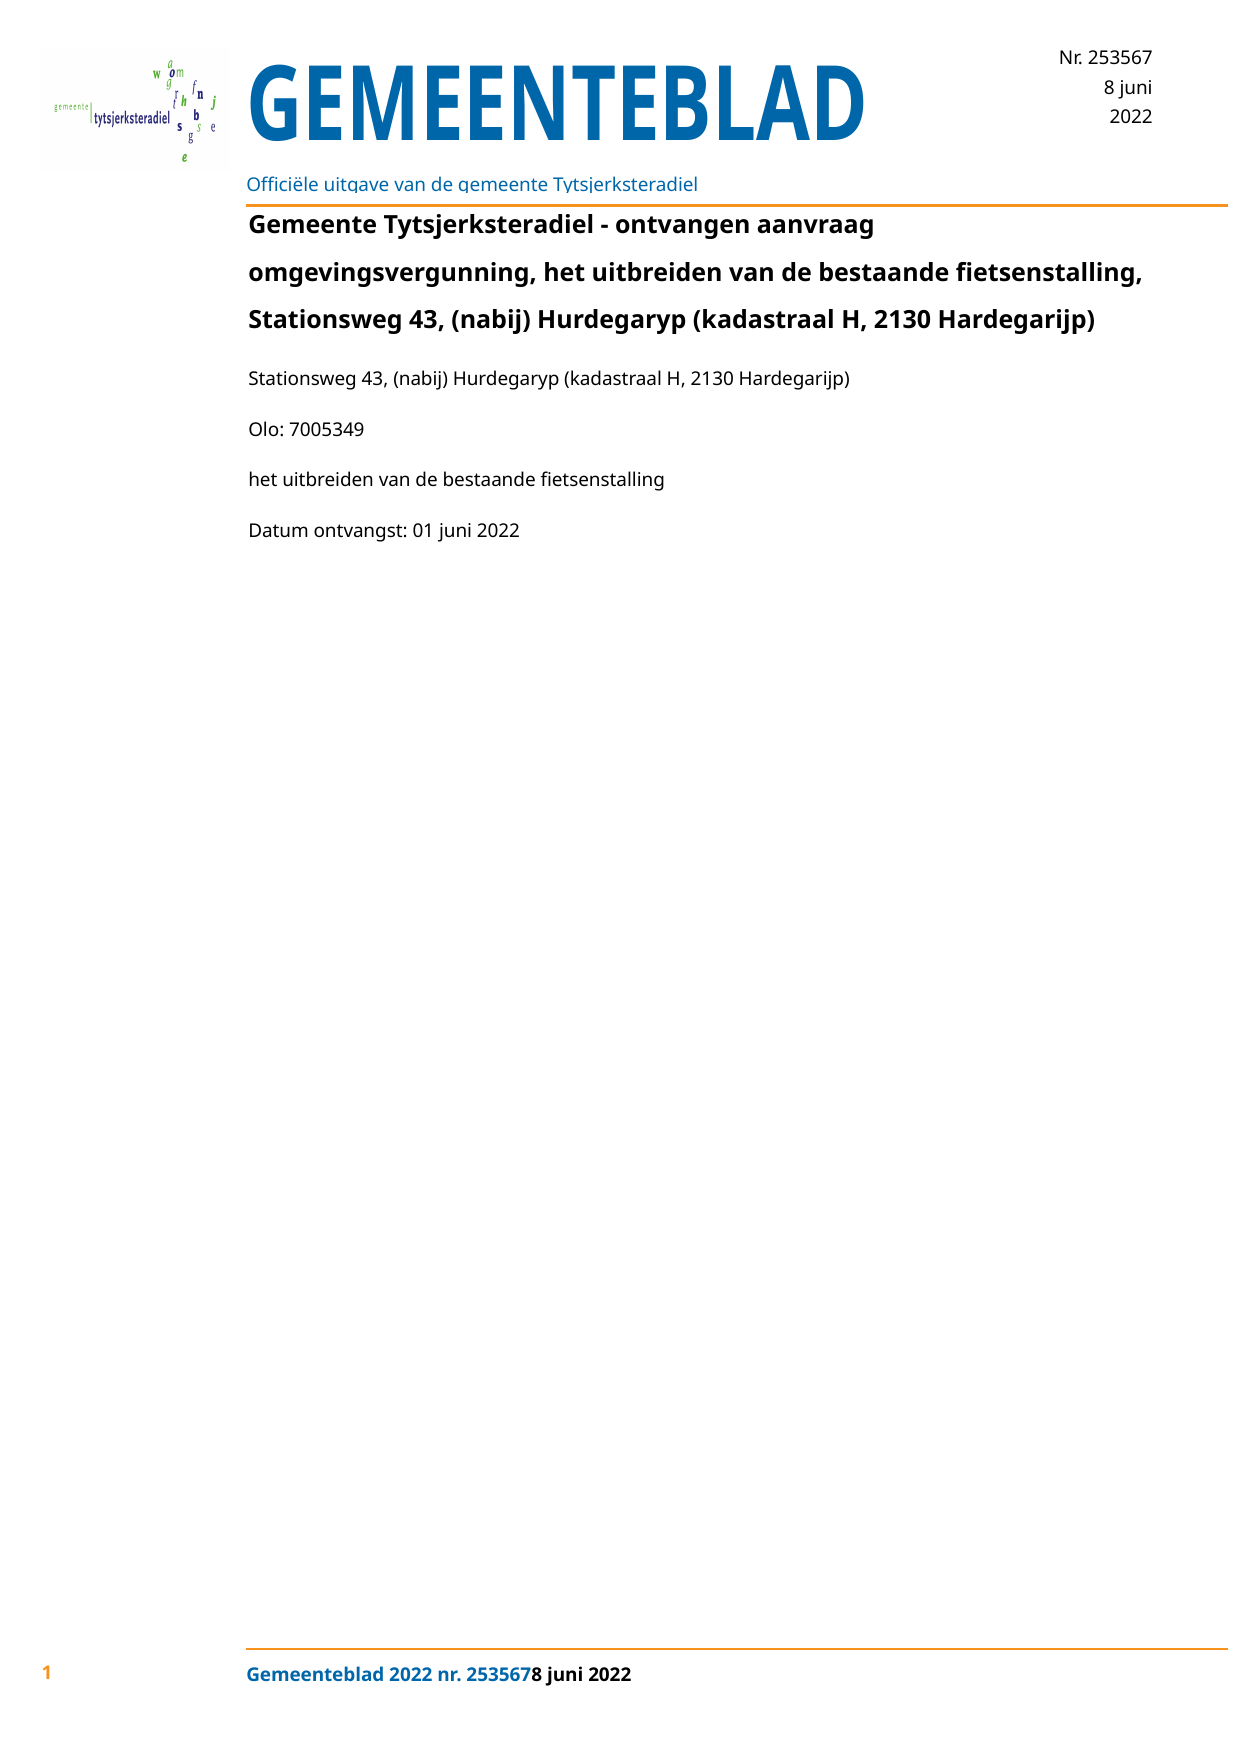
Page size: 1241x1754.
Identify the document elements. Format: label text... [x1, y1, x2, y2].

text Gemeente Tytsjerksteradiel - ontvangen aanvraag omgevingsvergunning, het uitbreiden van de bestaande fietsenstalling, Stationsweg 43, (nabij) Hurdegaryp (kadastraal H, 2130 Hardegarijp) [248, 207, 1152, 336]
picture [41, 47, 231, 172]
text Datum ontvangst: 01 juni 2022 [248, 517, 1152, 542]
text Stationsweg 43, (nabij) Hurdegaryp (kadastraal H, 2130 Hardegarijp) [248, 366, 1152, 391]
text het uitbreiden van de bestaande fietsenstalling [248, 466, 1152, 492]
text Olo: 7005349 [248, 416, 1152, 442]
